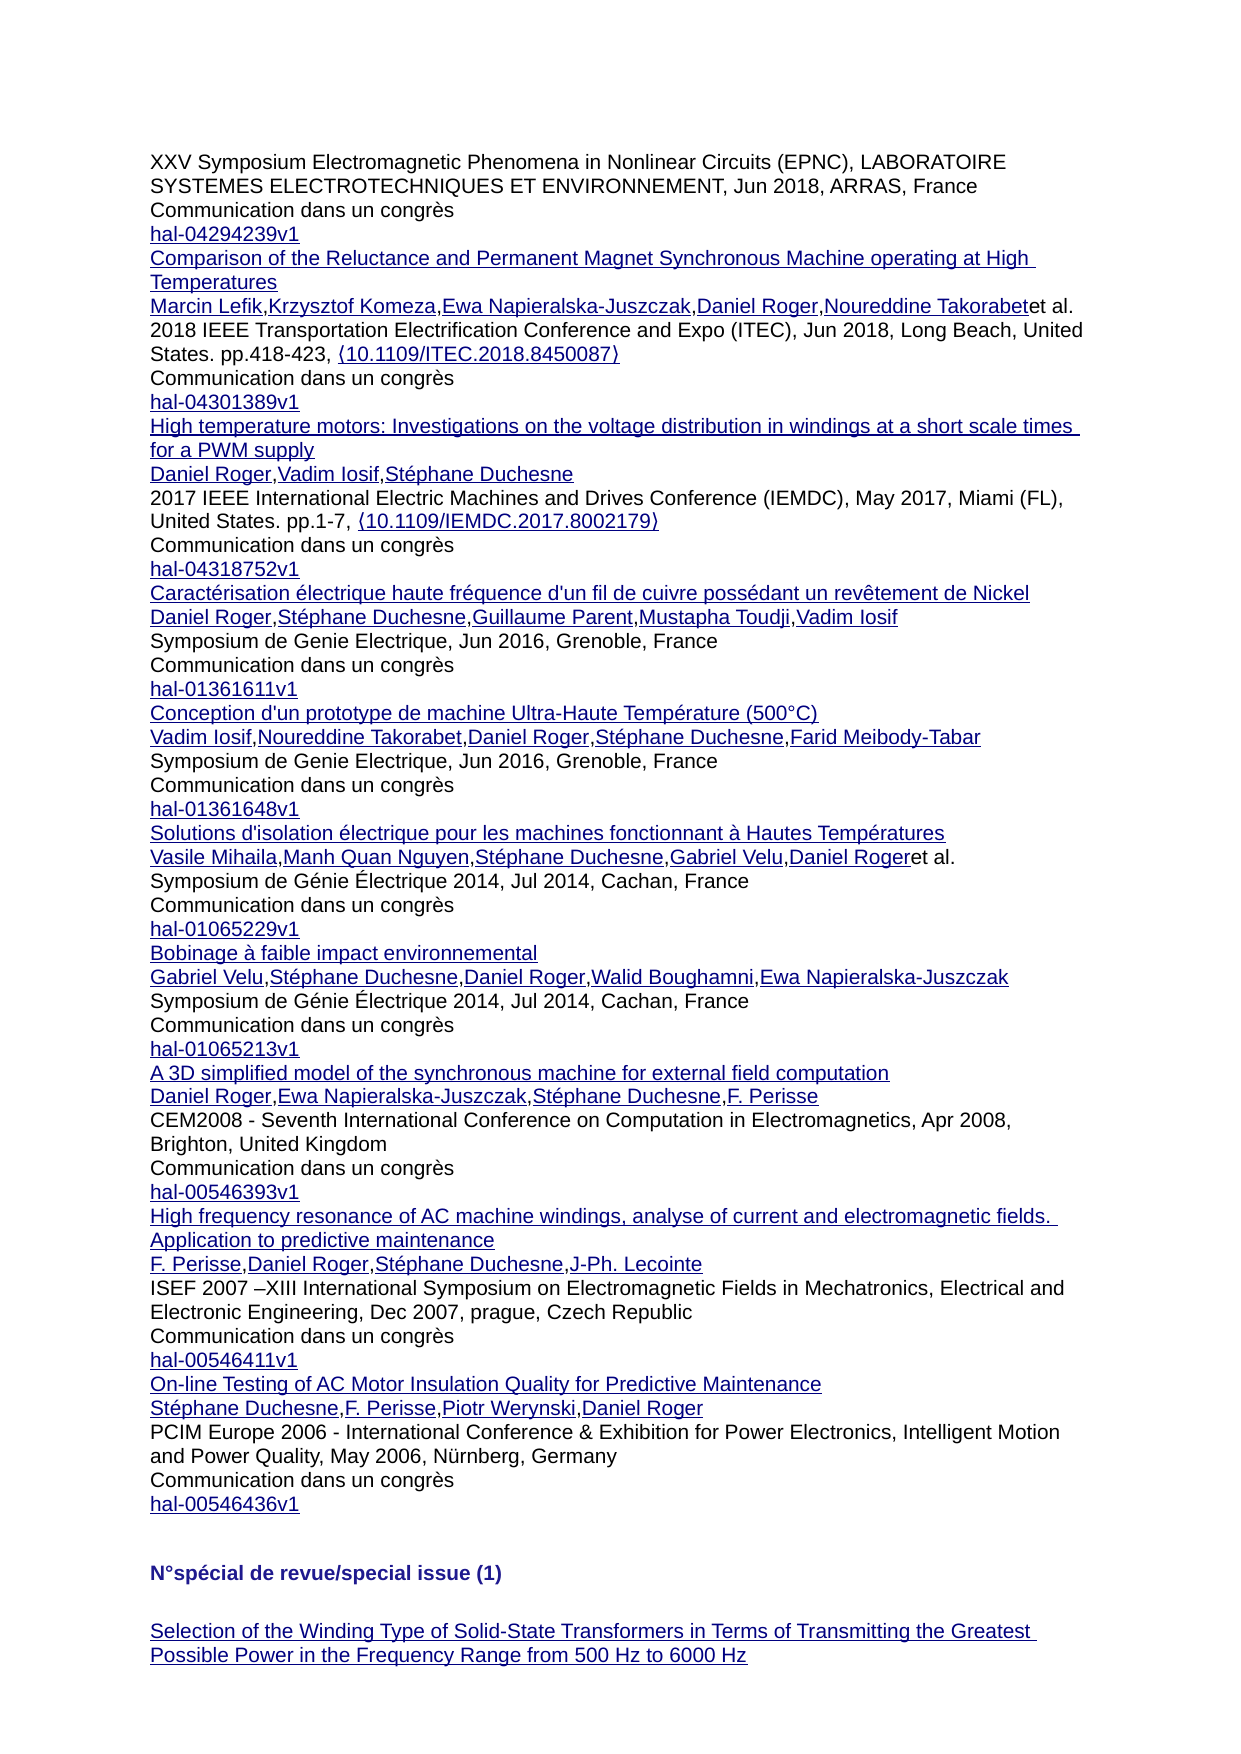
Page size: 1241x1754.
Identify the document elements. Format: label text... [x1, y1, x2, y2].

table_cell High frequency resonance of AC machine windings, analyse of current and electromagnetic fields. Application to predictive maintenance F. Perisse,Daniel Roger,Stéphane Duchesne,J-Ph. Lecointe ISEF 2007 –XIII International Symposium on Electromagnetic Fields in Mechatronics, Electrical and Electronic Engineering, Dec 2007, prague, Czech Republic Communication dans un congrès hal-00546411v1 [150, 1204, 1090, 1372]
table_cell On-line Testing of AC Motor Insulation Quality for Predictive Maintenance Stéphane Duchesne,F. Perisse,Piotr Werynski,Daniel Roger PCIM Europe 2006 - International Conference & Exhibition for Power Electronics, Intelligent Motion and Power Quality, May 2006, Nürnberg, Germany Communication dans un congrès hal-00546436v1 [150, 1372, 1090, 1516]
table_cell Comparison of the Reluctance and Permanent Magnet Synchronous Machine operating at High Temperatures Marcin Lefik,Krzysztof Komeza,Ewa Napieralska-Juszczak,Daniel Roger,Noureddine Takorabetet al. 2018 IEEE Transportation Electrification Conference and Expo (ITEC), Jun 2018, Long Beach, United States. pp.418-423, ⟨10.1109/ITEC.2018.8450087⟩ Communication dans un congrès hal-04301389v1 [150, 246, 1090, 413]
table_cell Solutions d'isolation électrique pour les machines fonctionnant à Hautes Températures Vasile Mihaila,Manh Quan Nguyen,Stéphane Duchesne,Gabriel Velu,Daniel Rogeret al. Symposium de Génie Électrique 2014, Jul 2014, Cachan, France Communication dans un congrès hal-01065229v1 [150, 821, 1090, 941]
table_cell Conception d'un prototype de machine Ultra-Haute Température (500°C) Vadim Iosif,Noureddine Takorabet,Daniel Roger,Stéphane Duchesne,Farid Meibody-Tabar Symposium de Genie Electrique, Jun 2016, Grenoble, France Communication dans un congrès hal-01361648v1 [150, 701, 1090, 821]
table_cell A 3D simplified model of the synchronous machine for external field computation Daniel Roger,Ewa Napieralska-Juszczak,Stéphane Duchesne,F. Perisse CEM2008 - Seventh International Conference on Computation in Electromagnetics, Apr 2008, Brighton, United Kingdom Communication dans un congrès hal-00546393v1 [150, 1060, 1090, 1204]
table_cell Bobinage à faible impact environnemental Gabriel Velu,Stéphane Duchesne,Daniel Roger,Walid Boughamni,Ewa Napieralska-Juszczak Symposium de Génie Électrique 2014, Jul 2014, Cachan, France Communication dans un congrès hal-01065213v1 [150, 941, 1090, 1060]
table_cell XXV Symposium Electromagnetic Phenomena in Nonlinear Circuits (EPNC), LABORATOIRE SYSTEMES ELECTROTECHNIQUES ET ENVIRONNEMENT, Jun 2018, ARRAS, France Communication dans un congrès hal-04294239v1 [150, 150, 1090, 246]
subtitle N°spécial de revue/special issue (1) [150, 1560, 1090, 1584]
table_header Selection of the Winding Type of Solid-State Transformers in Terms of Transmitting the Greatest Possible Power in the Frequency Range from 500 Hz to 6000 Hz [150, 1619, 1090, 1667]
table_cell High temperature motors: Investigations on the voltage distribution in windings at a short scale times for a PWM supply Daniel Roger,Vadim Iosif,Stéphane Duchesne 2017 IEEE International Electric Machines and Drives Conference (IEMDC), May 2017, Miami (FL), United States. pp.1-7, ⟨10.1109/IEMDC.2017.8002179⟩ Communication dans un congrès hal-04318752v1 [150, 414, 1090, 581]
table_cell Caractérisation électrique haute fréquence d'un fil de cuivre possédant un revêtement de Nickel Daniel Roger,Stéphane Duchesne,Guillaume Parent,Mustapha Toudji,Vadim Iosif Symposium de Genie Electrique, Jun 2016, Grenoble, France Communication dans un congrès hal-01361611v1 [150, 581, 1090, 701]
